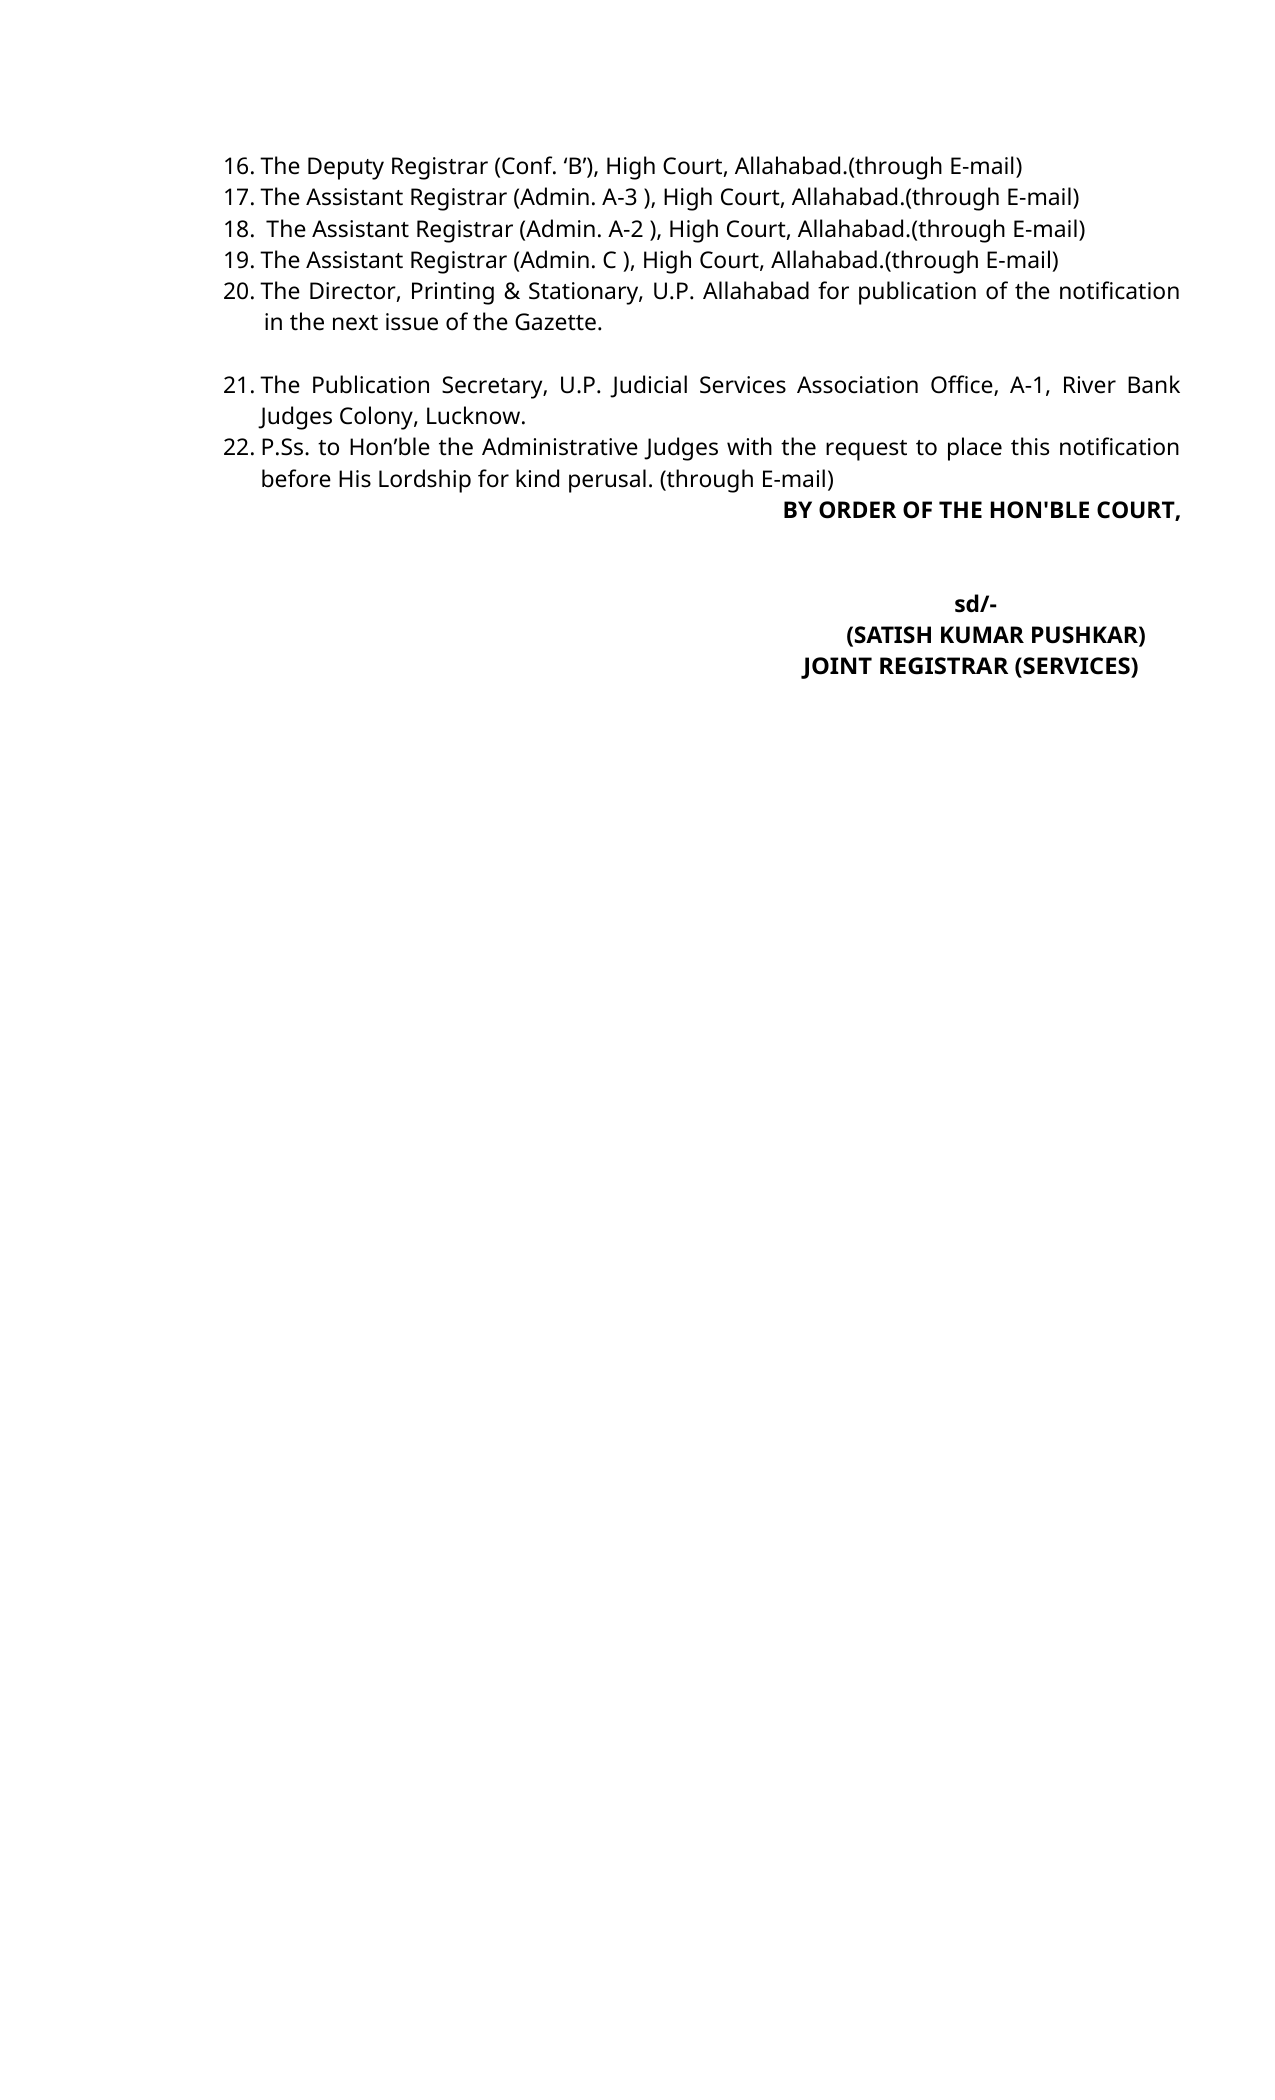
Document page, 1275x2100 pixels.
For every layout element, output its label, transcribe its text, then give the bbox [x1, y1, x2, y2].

list P.Ss. to Hon’ble the Administrative Judges with the request to place this notification before His Lordship for kind perusal. (through E-mail) [223, 431, 1181, 494]
text (SATISH KUMAR PUSHKAR) [185, 619, 1181, 650]
list The Assistant Registrar (Admin. A-2 ), High Court, Allahabad.(through E-mail) [223, 212, 1181, 244]
list The Deputy Registrar (Conf. ‘B’), High Court, Allahabad.(through E-mail) [223, 150, 1181, 181]
text BY ORDER OF THE HON'BLE COURT, [185, 494, 1181, 525]
list The Publication Secretary, U.P. Judicial Services Association Office, A-1, River Bank Judges Colony, Lucknow. [223, 369, 1181, 431]
list The Assistant Registrar (Admin. A-3 ), High Court, Allahabad.(through E-mail) [223, 181, 1181, 212]
list The Assistant Registrar (Admin. C ), High Court, Allahabad.(through E-mail) [223, 244, 1181, 275]
text sd/- [710, 587, 1181, 619]
text JOINT REGISTRAR (SERVICES) [185, 650, 1189, 681]
list The Director, Printing & Stationary, U.P. Allahabad for publication of the notification in the next issue of the Gazette. [223, 275, 1181, 337]
